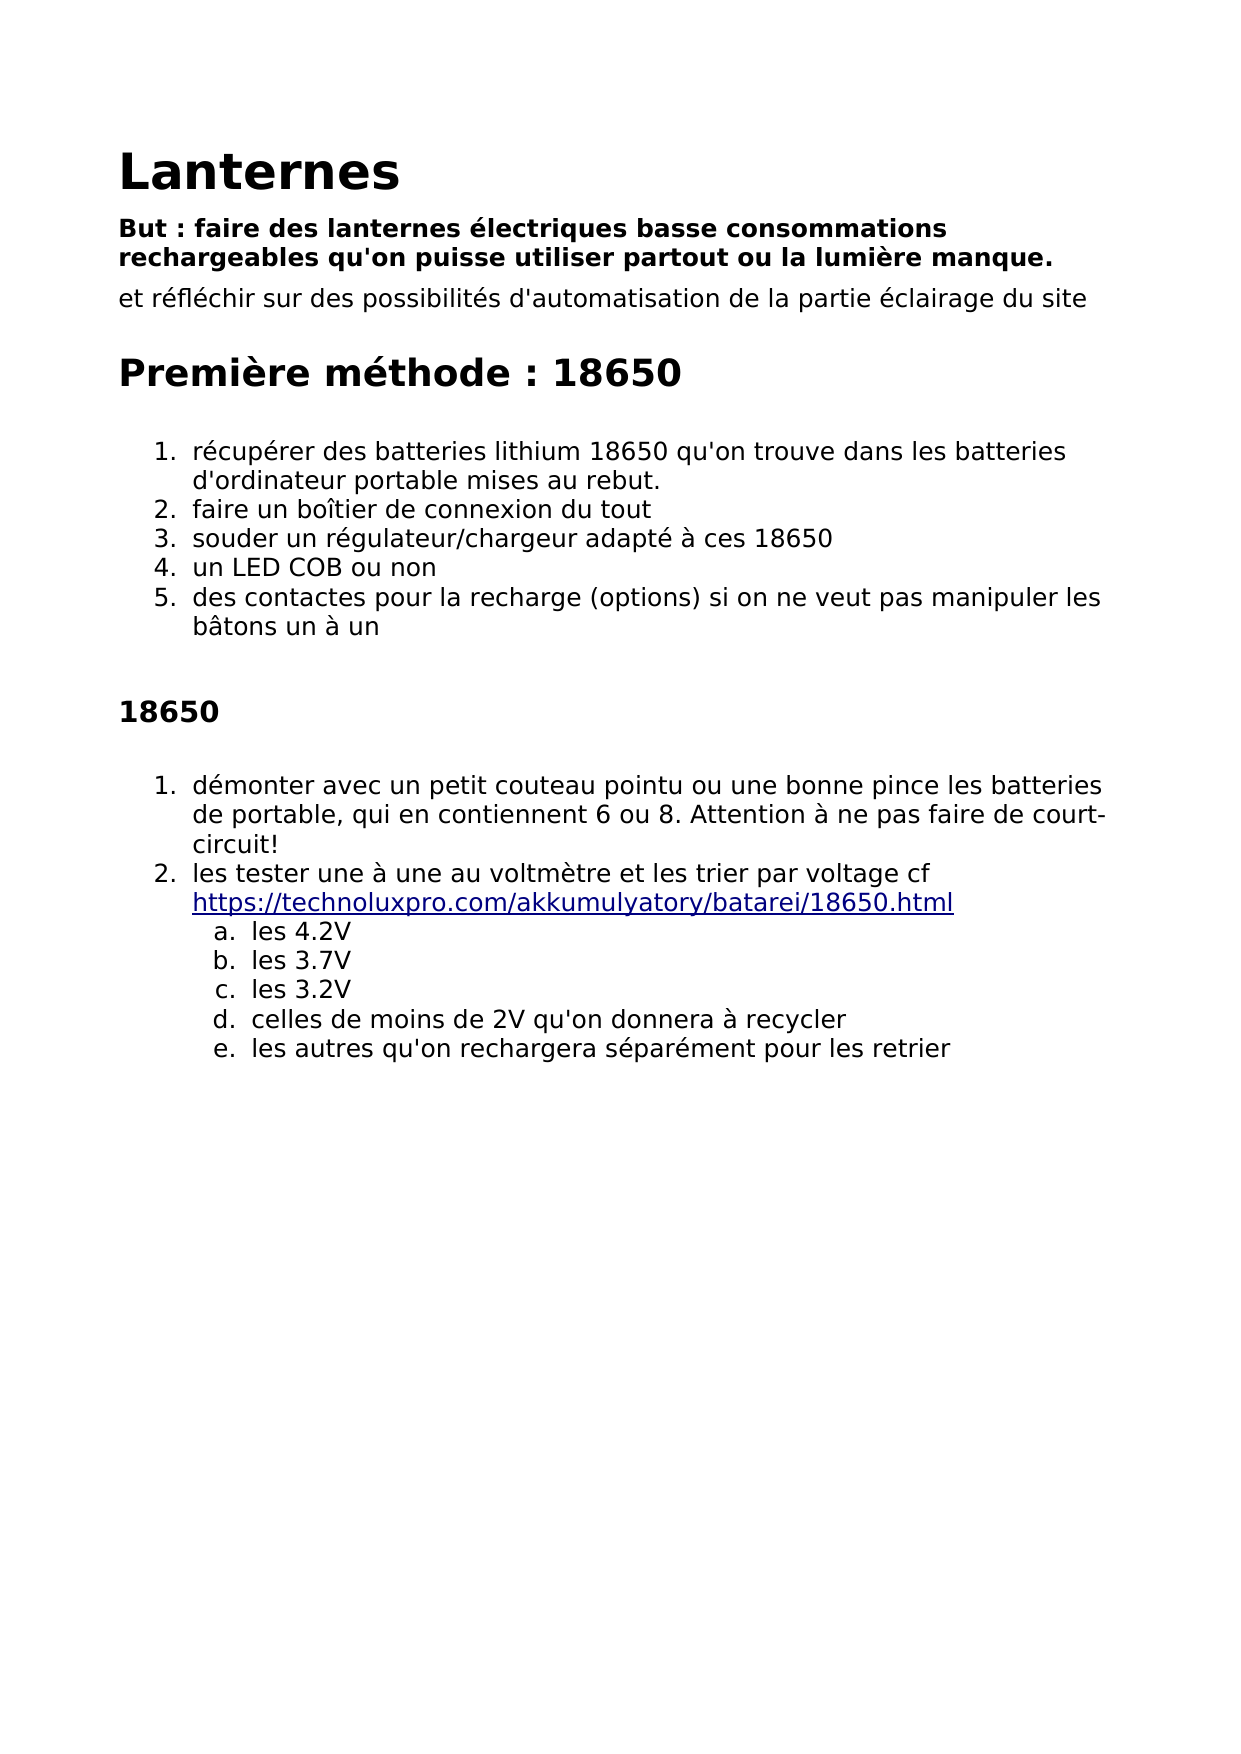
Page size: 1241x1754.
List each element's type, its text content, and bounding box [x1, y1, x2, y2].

list les 3.7V [236, 947, 1122, 976]
text But : faire des lanternes électriques basse consommations rechargeables qu'on puisse utiliser partout ou la lumière manque. [118, 214, 1122, 272]
list les 4.2V [236, 917, 1122, 947]
subtitle Lanternes [118, 143, 1122, 201]
list souder un régulateur/chargeur adapté à ces 18650 [177, 524, 1122, 554]
list démonter avec un petit couteau pointu ou une bonne pince les batteries de portable, qui en contiennent 6 ou 8. Attention à ne pas faire de court-circuit! [177, 772, 1122, 859]
list un LED COB ou non [177, 554, 1122, 583]
subtitle 18650 [118, 696, 1122, 729]
list les autres qu'on rechargera séparément pour les retrier [236, 1034, 1122, 1063]
list des contactes pour la recharge (options) si on ne veut pas manipuler les bâtons un à un [177, 583, 1122, 641]
list les tester une à une au voltmètre et les trier par voltage cf https://technoluxpro.com/akkumulyatory/batarei/18650.html [177, 859, 1122, 917]
list récupérer des batteries lithium 18650 qu'on trouve dans les batteries d'ordinateur portable mises au rebut. [177, 437, 1122, 495]
text et réfléchir sur des possibilités d'automatisation de la partie éclairage du site [118, 285, 1122, 314]
list faire un boîtier de connexion du tout [177, 495, 1122, 524]
list celles de moins de 2V qu'on donnera à recycler [236, 1005, 1122, 1034]
list les 3.2V [236, 976, 1122, 1005]
subtitle Première méthode : 18650 [118, 351, 1122, 395]
